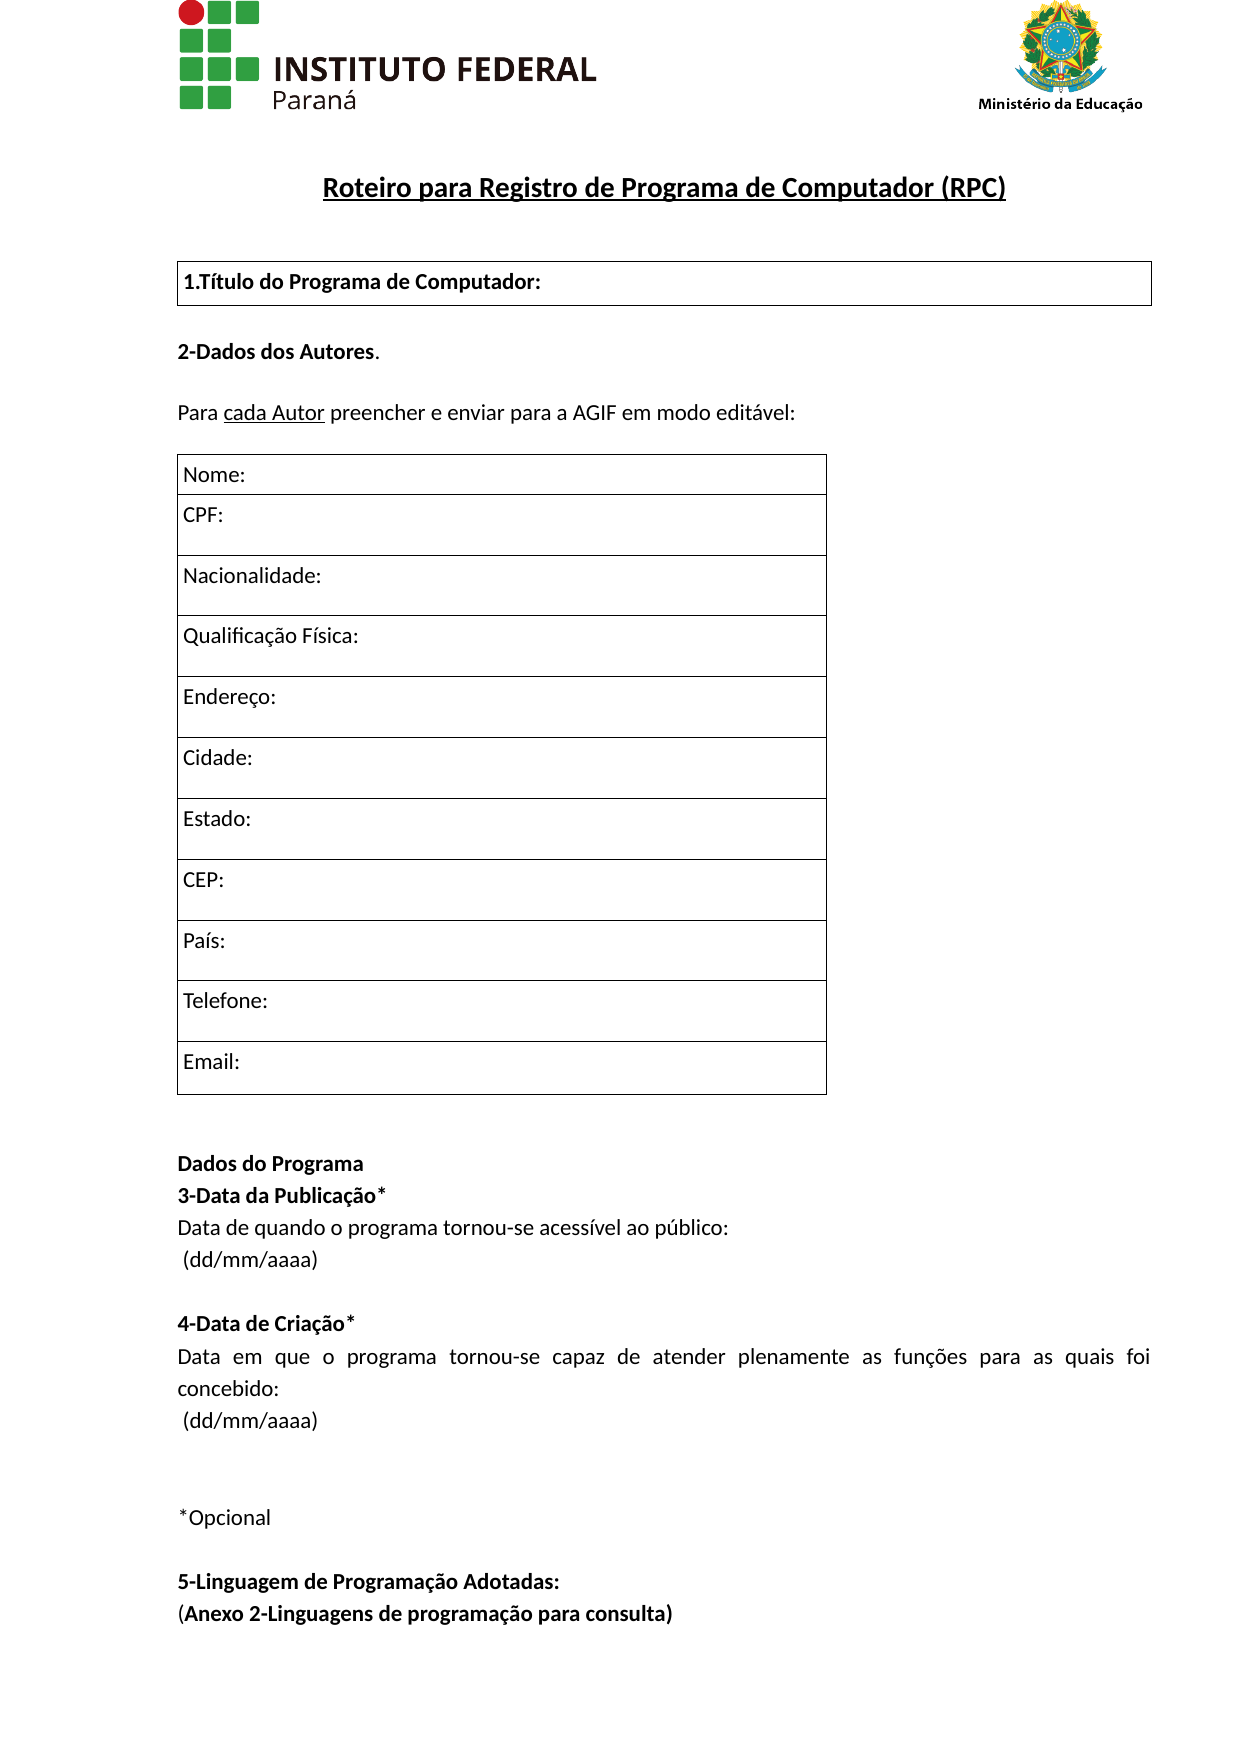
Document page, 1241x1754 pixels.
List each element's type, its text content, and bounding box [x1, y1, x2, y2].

text Data em que o programa tornou-se capaz de atender plenamente as funções para as quais foi concebido: [177, 1342, 1152, 1402]
table_cell País: [178, 921, 826, 980]
text 2-Dados dos Autores. [177, 337, 1152, 365]
text (dd/mm/aaaa) [177, 1406, 1152, 1434]
text 3-Data da Publicação* [177, 1181, 1152, 1209]
table_cell Nacionalidade: [178, 556, 826, 615]
text Roteiro para Registro de Programa de Computador (RPC) [177, 169, 1152, 205]
table_cell Endereço: [178, 677, 826, 737]
text 5-Linguagem de Programação Adotadas: [177, 1567, 1152, 1595]
table_cell Telefone: [178, 981, 826, 1041]
text 4-Data de Criação* [177, 1309, 1152, 1338]
table_cell Estado: [178, 799, 826, 859]
table_cell Qualificação Física: [178, 616, 826, 676]
table_cell CEP: [178, 860, 826, 919]
text (dd/mm/aaaa) [177, 1245, 1152, 1273]
text Dados do Programa [177, 1149, 1152, 1177]
table_cell Cidade: [178, 738, 826, 798]
text (Anexo 2-Linguagens de programação para consulta) [177, 1599, 1152, 1627]
table_header 1.Título do Programa de Computador: [178, 262, 1151, 305]
text Para cada Autor preencher e enviar para a AGIF em modo editável: [177, 398, 1152, 426]
table_cell CPF: [178, 495, 826, 554]
table_header Nome: [178, 455, 826, 494]
text Data de quando o programa tornou-se acessível ao público: [177, 1213, 1152, 1241]
text *Opcional [177, 1503, 1152, 1531]
table_cell Email: [178, 1042, 826, 1094]
